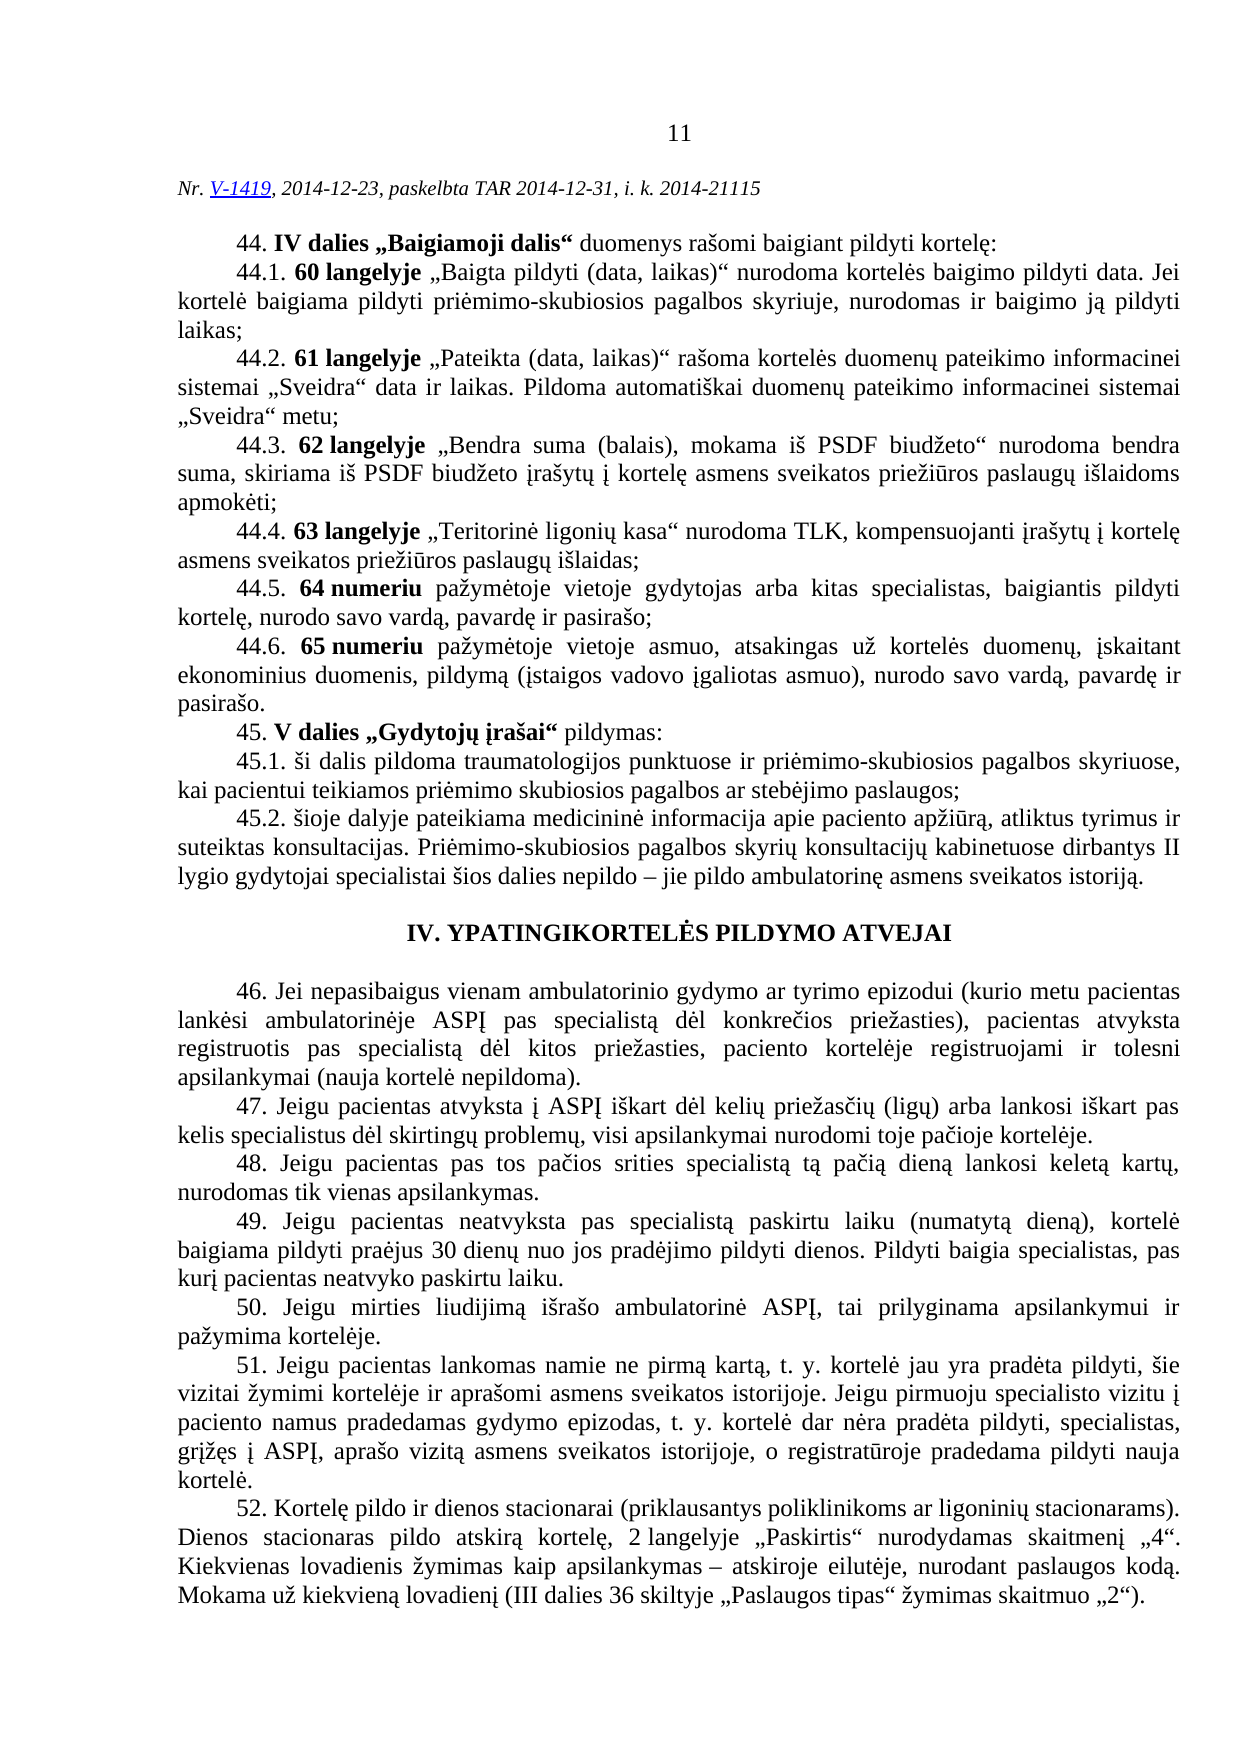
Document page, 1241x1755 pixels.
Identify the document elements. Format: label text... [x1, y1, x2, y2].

text 45.1. ši dalis pildoma traumatologijos punktuose ir priėmimo-skubiosios pagalbos skyriuose, kai pacientui teikiamos priėmimo skubiosios pagalbos ar stebėjimo paslaugos; [177, 746, 1181, 803]
text 47. Jeigu pacientas atvyksta į ASPĮ iškart dėl kelių priežasčių (ligų) arba lankosi iškart pas kelis specialistus dėl skirtingų problemų, visi apsilankymai nurodomi toje pačioje kortelėje. [177, 1091, 1181, 1148]
text 44.6. 65 numeriu pažymėtoje vietoje asmuo, atsakingas už kortelės duomenų, įskaitant ekonominius duomenis, pildymą (įstaigos vadovo įgaliotas asmuo), nurodo savo vardą, pavardę ir pasirašo. [177, 631, 1181, 717]
text 44.4. 63 langelyje „Teritorinė ligonių kasa“ nurodoma TLK, kompensuojanti įrašytų į kortelę asmens sveikatos priežiūros paslaugų išlaidas; [177, 516, 1181, 573]
text 44.1. 60 langelyje „Baigta pildyti (data, laikas)“ nurodoma kortelės baigimo pildyti data. Jei kortelė baigiama pildyti priėmimo-skubiosios pagalbos skyriuje, nurodomas ir baigimo ją pildyti laikas; [177, 257, 1181, 343]
text 50. Jeigu mirties liudijimą išrašo ambulatorinė ASPĮ, tai prilyginama apsilankymui ir pažymima kortelėje. [177, 1292, 1181, 1350]
text 49. Jeigu pacientas neatvyksta pas specialistą paskirtu laiku (numatytą dieną), kortelė baigiama pildyti praėjus 30 dienų nuo jos pradėjimo pildyti dienos. Pildyti baigia specialistas, pas kurį pacientas neatvyko paskirtu laiku. [177, 1206, 1181, 1292]
text 45.2. šioje dalyje pateikiama medicininė informacija apie paciento apžiūrą, atliktus tyrimus ir suteiktas konsultacijas. Priėmimo-skubiosios pagalbos skyrių konsultacijų kabinetuose dirbantys II lygio gydytojai specialistai šios dalies nepildo – jie pildo ambulatorinę asmens sveikatos istoriją. [177, 803, 1181, 890]
text 46. Jei nepasibaigus vienam ambulatorinio gydymo ar tyrimo epizodui (kurio metu pacientas lankėsi ambulatorinėje ASPĮ pas specialistą dėl konkrečios priežasties), pacientas atvyksta registruotis pas specialistą dėl kitos priežasties, paciento kortelėje registruojami ir tolesni apsilankymai (nauja kortelė nepildoma). [177, 976, 1181, 1091]
text 45. V dalies „Gydytojų įrašai“ pildymas: [177, 717, 1181, 746]
text 44.3. 62 langelyje „Bendra suma (balais), mokama iš PSDF biudžeto“ nurodoma bendra suma, skiriama iš PSDF biudžeto įrašytų į kortelę asmens sveikatos priežiūros paslaugų išlaidoms apmokėti; [177, 430, 1181, 516]
text 44. IV dalies „Baigiamoji dalis“ duomenys rašomi baigiant pildyti kortelę: [177, 228, 1181, 257]
text 48. Jeigu pacientas pas tos pačios srities specialistą tą pačią dieną lankosi keletą kartų, nurodomas tik vienas apsilankymas. [177, 1148, 1181, 1206]
text IV. YPATINGIKORTELĖS PILDYMO ATVEJAI [177, 918, 1181, 947]
text 44.2. 61 langelyje „Pateikta (data, laikas)“ rašoma kortelės duomenų pateikimo informacinei sistemai „Sveidra“ data ir laikas. Pildoma automatiškai duomenų pateikimo informacinei sistemai „Sveidra“ metu; [177, 343, 1181, 430]
text 52. Kortelę pildo ir dienos stacionarai (priklausantys poliklinikoms ar ligoninių stacionarams). Dienos stacionaras pildo atskirą kortelę, 2 langelyje „Paskirtis“ nurodydamas skaitmenį „4“. Kiekvienas lovadienis žymimas kaip apsilankymas – atskiroje eilutėje, nurodant paslaugos kodą. Mokama už kiekvieną lovadienį (III dalies 36 skiltyje „Paslaugos tipas“ žymimas skaitmuo „2“). [177, 1493, 1181, 1608]
text Nr. V-1419, 2014-12-23, paskelbta TAR 2014-12-31, i. k. 2014-21115 [177, 176, 1181, 200]
text 51. Jeigu pacientas lankomas namie ne pirmą kartą, t. y. kortelė jau yra pradėta pildyti, šie vizitai žymimi kortelėje ir aprašomi asmens sveikatos istorijoje. Jeigu pirmuoju specialisto vizitu į paciento namus pradedamas gydymo epizodas, t. y. kortelė dar nėra pradėta pildyti, specialistas, grįžęs į ASPĮ, aprašo vizitą asmens sveikatos istorijoje, o registratūroje pradedama pildyti nauja kortelė. [177, 1350, 1181, 1493]
text 44.5. 64 numeriu pažymėtoje vietoje gydytojas arba kitas specialistas, baigiantis pildyti kortelę, nurodo savo vardą, pavardę ir pasirašo; [177, 573, 1181, 631]
